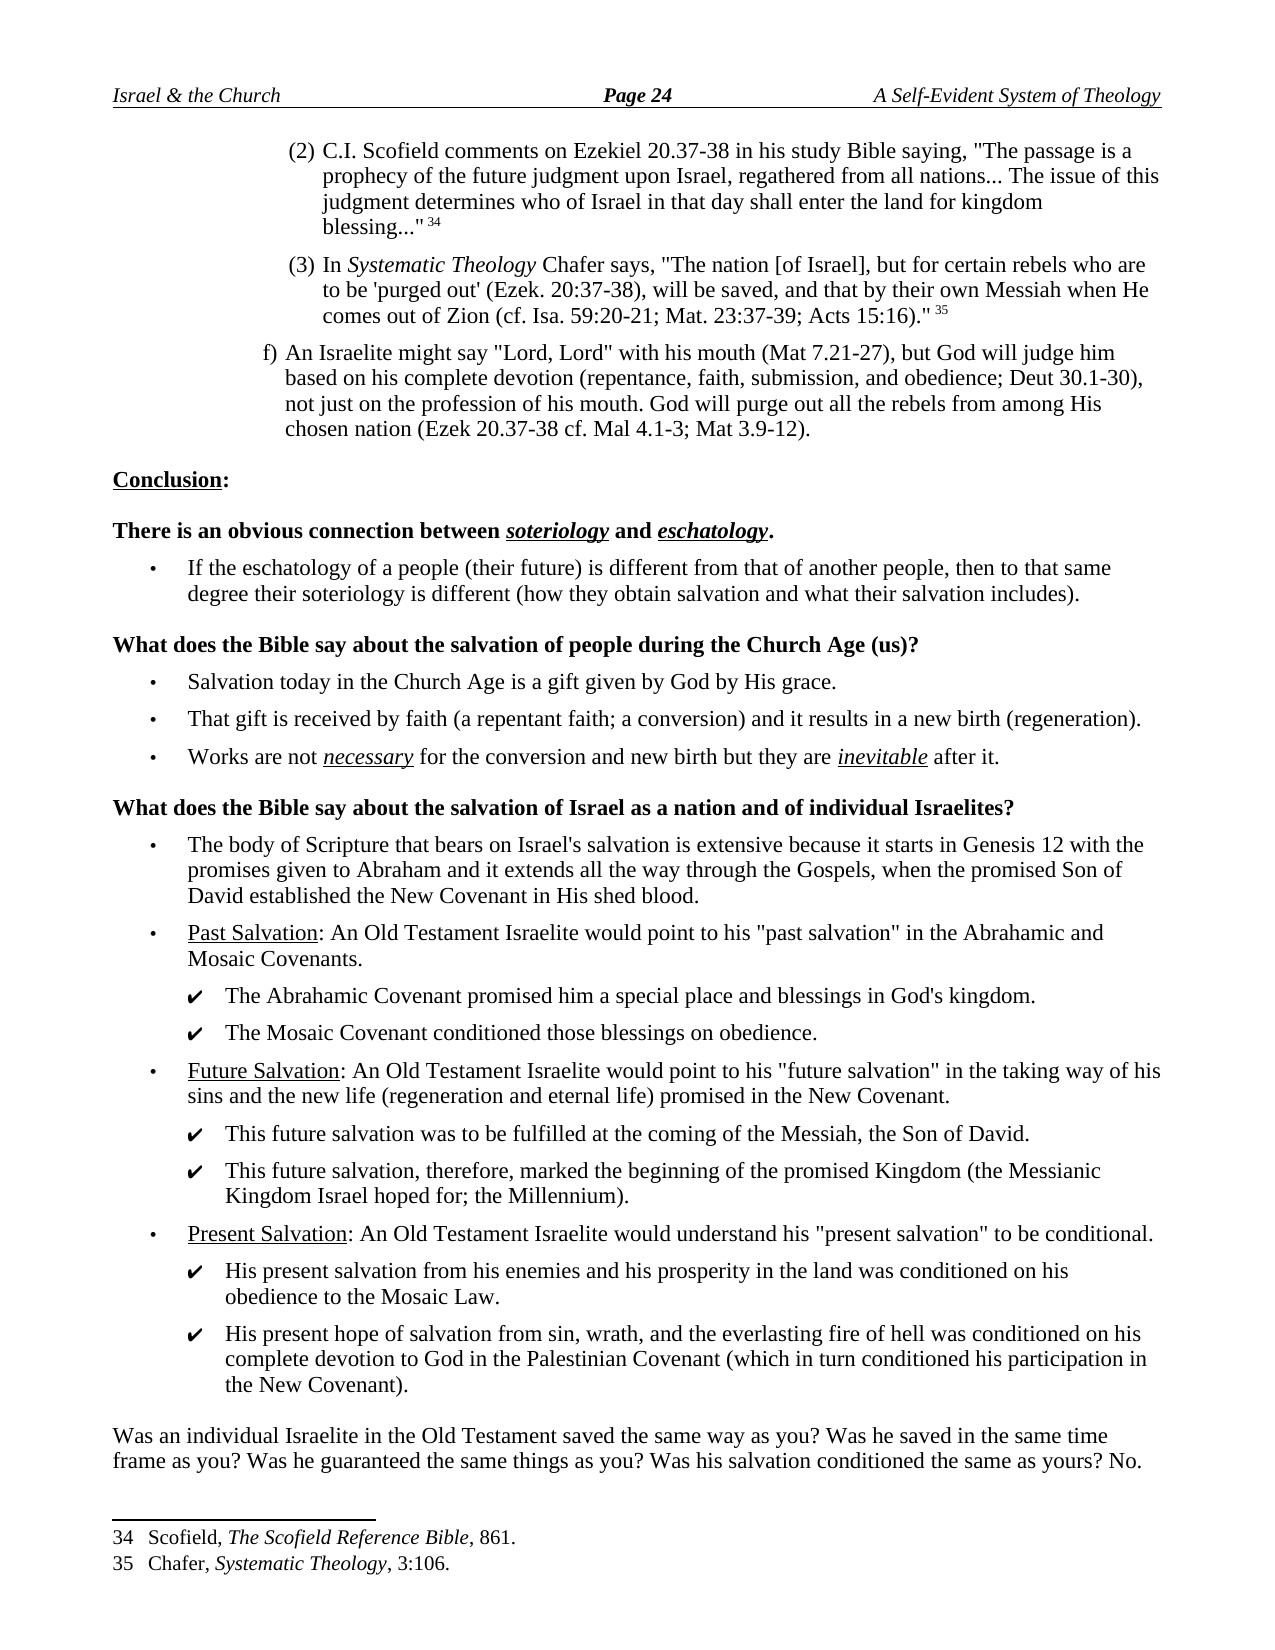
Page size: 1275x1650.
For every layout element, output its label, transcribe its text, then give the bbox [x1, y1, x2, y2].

list Present Salvation: An Old Testament Israelite would understand his "present salvation" to be conditional. [150, 1221, 1162, 1246]
list The Abrahamic Covenant promised him a special place and blessings in God's kingdom. [187, 983, 1162, 1008]
list This future salvation, therefore, marked the beginning of the promised Kingdom (the Messianic Kingdom Israel hoped for; the Millennium). [187, 1158, 1162, 1209]
list That gift is received by faith (a repentant faith; a conversion) and it results in a new birth (regeneration). [150, 706, 1162, 732]
list The Mosaic Covenant conditioned those blessings on obedience. [187, 1020, 1162, 1046]
list Past Salvation: An Old Testament Israelite would point to his "past salvation" in the Abrahamic and Mosaic Covenants. [150, 920, 1162, 971]
list C.I. Scofield comments on Ezekiel 20.37-38 in his study Bible saying, "The passage is a prophecy of the future judgment upon Israel, regathered from all nations... The issue of this judgment determines who of Israel in that day shall enter the land for kingdom blessing..." [262, 138, 1162, 240]
list His present salvation from his enemies and his prosperity in the land was conditioned on his obedience to the Mosaic Law. [187, 1258, 1162, 1309]
list This future salvation was to be fulfilled at the coming of the Messiah, the Son of David. [187, 1121, 1162, 1146]
list Future Salvation: An Old Testament Israelite would point to his "future salvation" in the taking way of his sins and the new life (regeneration and eternal life) promised in the New Covenant. [150, 1058, 1162, 1109]
list Chafer, Systematic Theology, 3:106. [112, 1552, 1162, 1575]
list In Systematic Theology Chafer says, "The nation [of Israel], but for certain rebels who are to be 'purged out' (Ezek. 20:37-38), will be saved, and that by their own Messiah when He comes out of Zion (cf. Isa. 59:20-21; Mat. 23:37-39; Acts 15:16)." [262, 252, 1162, 328]
list Scofield, The Scofield Reference Bible, 861. [112, 1526, 1162, 1549]
text Was an individual Israelite in the Old Testament saved the same way as you? Was he saved in the same time frame as you? Was he guaranteed the same things as you? Was his salvation conditioned the same as yours? No. [112, 1423, 1162, 1473]
text What does the Bible say about the salvation of people during the Church Age (us)? [112, 632, 1162, 657]
list The body of Scripture that bears on Israel's salvation is extensive because it starts in Genesis 12 with the promises given to Abraham and it extends all the way through the Gospels, when the promised Son of David established the New Covenant in His shed blood. [150, 832, 1162, 908]
list If the eschatology of a people (their future) is different from that of another people, then to that same degree their soteriology is different (how they obtain salvation and what their salvation includes). [150, 555, 1162, 606]
list An Israelite might say "Lord, Lord" with his mouth (Mat 7.21-27), but God will judge him based on his complete devotion (repentance, faith, submission, and obedience; Deut 30.1-30), not just on the profession of his mouth. God will purge out all the rebels from among His chosen nation (Ezek 20.37-38 cf. Mal 4.1-3; Mat 3.9-12). [225, 340, 1162, 442]
list Works are not necessary for the conversion and new birth but they are inevitable after it. [150, 744, 1162, 769]
text Conclusion: [112, 467, 1162, 492]
list His present hope of salvation from sin, wrath, and the everlasting fire of hell was conditioned on his complete devotion to God in the Palestinian Covenant (which in turn conditioned his participation in the New Covenant). [187, 1321, 1162, 1397]
list Salvation today in the Church Age is a gift given by God by His grace. [150, 669, 1162, 694]
text There is an obvious connection between soteriology and eschatology. [112, 518, 1162, 543]
text What does the Bible say about the salvation of Israel as a nation and of individual Israelites? [112, 794, 1162, 820]
